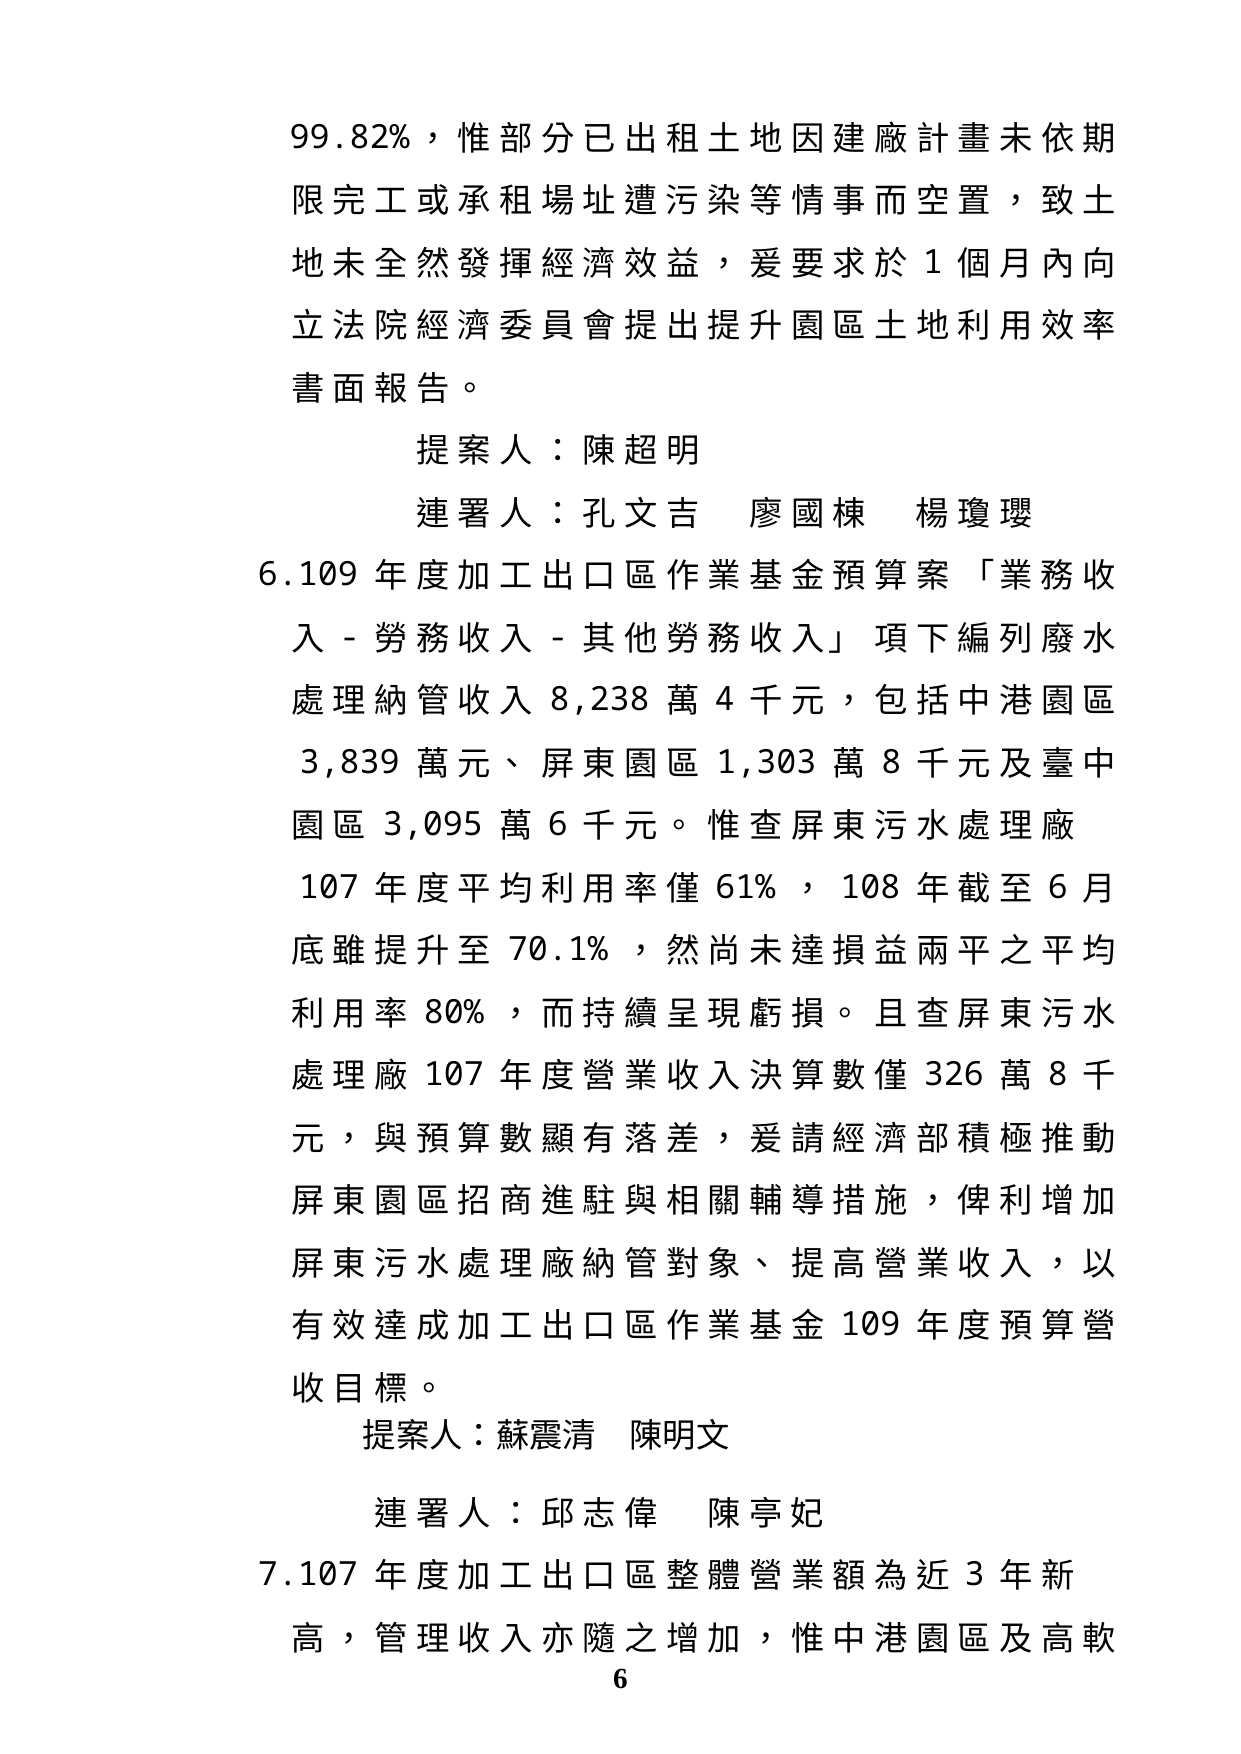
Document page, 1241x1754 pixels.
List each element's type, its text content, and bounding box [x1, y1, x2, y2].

text 6.109年度加工出口區作業基金預算案「業務收入-勞務收入-其他勞務收入」項下編列廢水處理納管收入8,238萬4千元，包括中港園區3,839萬元、屏東園區1,303萬8千元及臺中園區3,095萬6千元。惟查屏東污水處理廠107年度平均利用率僅61%，108年截至6月底雖提升至70.1%，然尚未達損益兩平之平均利用率80%，而持續呈現虧損。且查屏東污水處理廠107年度營業收入決算數僅326萬8千元，與預算數顯有落差，爰請經濟部積極推動屏東園區招商進駐與相關輔導措施，俾利增加屏東污水處理廠納管對象、提高營業收入，以有效達成加工出口區作業基金109年度預算營收目標。 [238, 531, 1120, 1406]
text 99.82%，惟部分已出租土地因建廠計畫未依期限完工或承租場址遭污染等情事而空置，致土地未全然發揮經濟效益，爰要求於1個月內向立法院經濟委員會提出提升園區土地利用效率書面報告。 [238, 94, 1120, 406]
text 連署人：孔文吉 廖國棟 楊瓊瓔 [137, 469, 1120, 531]
text 7.107年度加工出口區整體營業額為近3年新高，管理收入亦隨之增加，惟中港園區及高軟 [238, 1531, 1120, 1656]
text 提案人：蘇震清 陳明文 [362, 1406, 1120, 1458]
text 提案人：陳超明 [137, 406, 1120, 469]
text 連署人：邱志偉 陳亭妃 [362, 1469, 1120, 1531]
